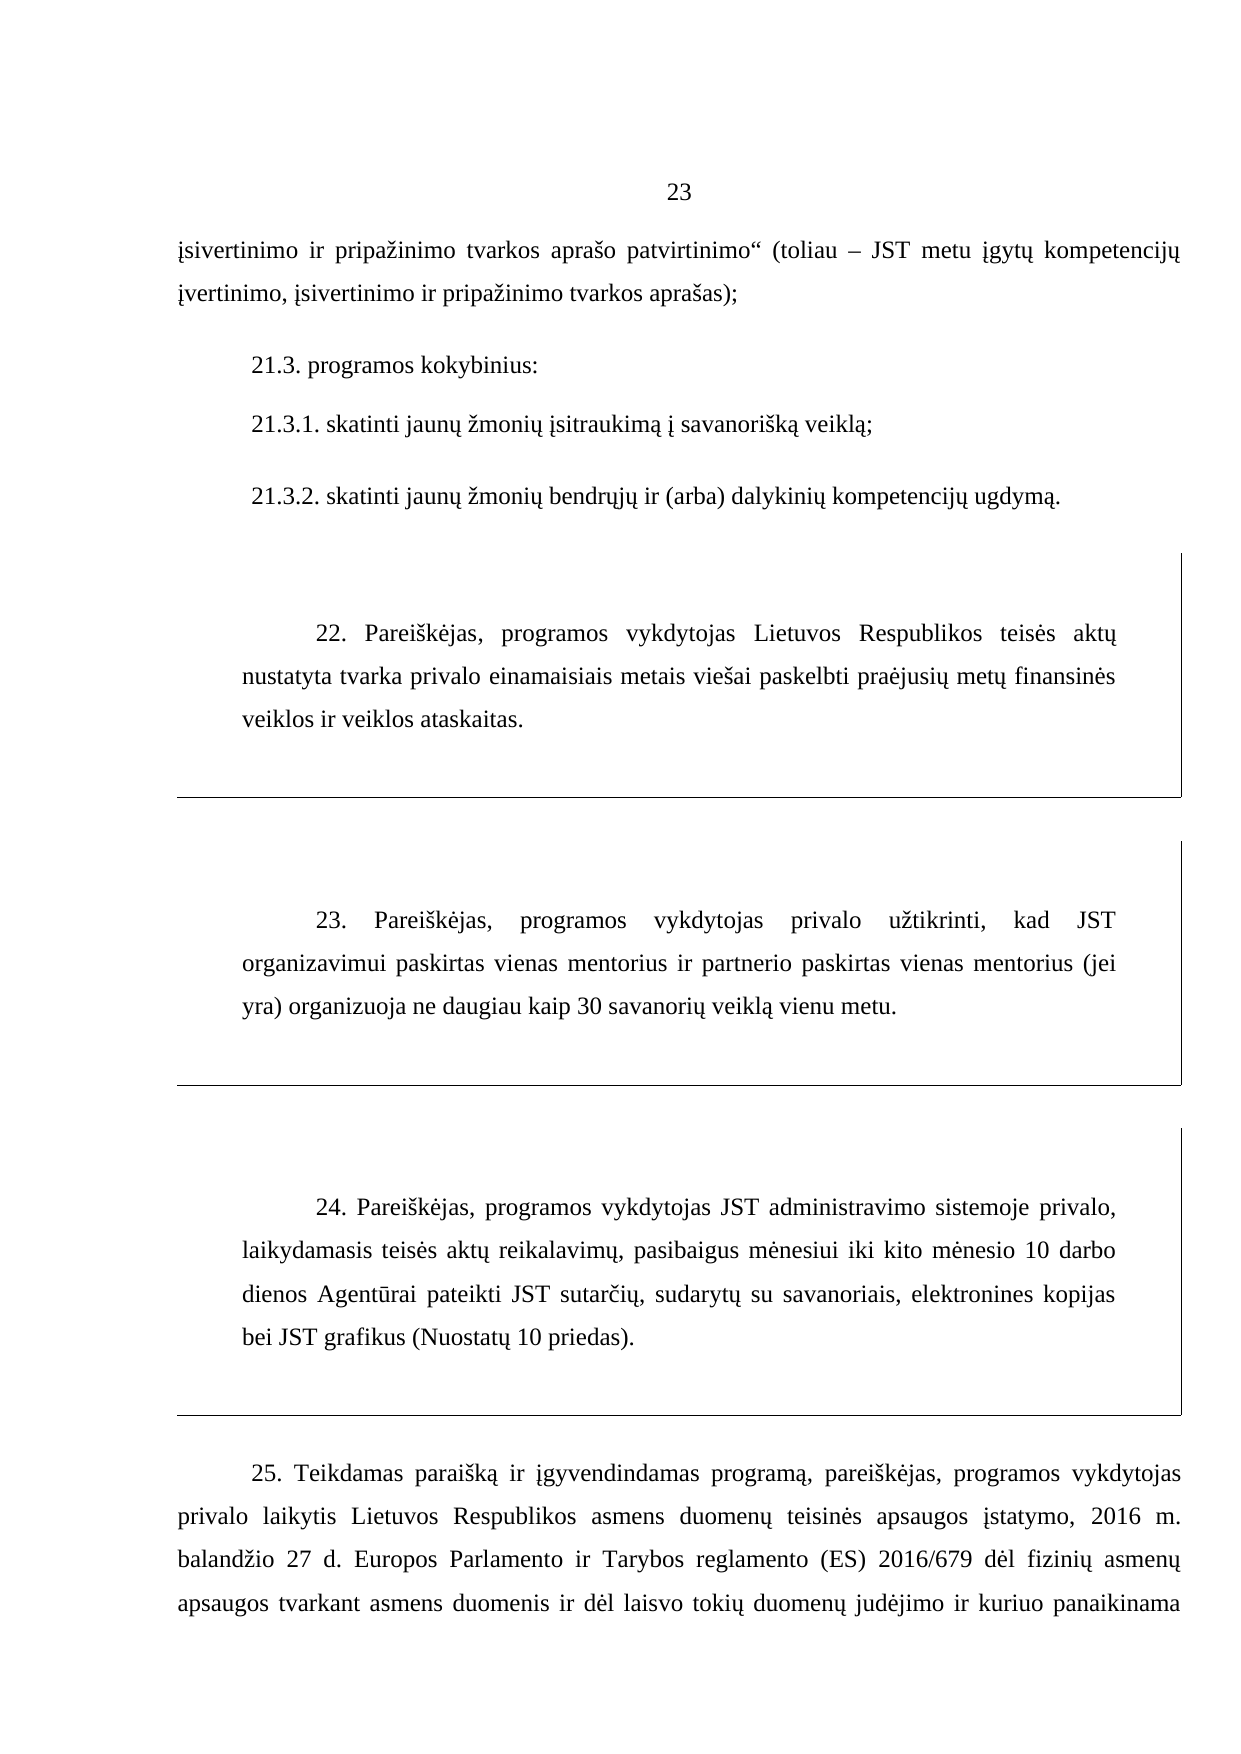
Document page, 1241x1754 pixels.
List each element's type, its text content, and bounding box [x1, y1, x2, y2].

text 24. Pareiškėjas, programos vykdytojas JST administravimo sistemoje privalo, laikydamasis teisės aktų reikalavimų, pasibaigus mėnesiui iki kito mėnesio 10 darbo dienos Agentūrai pateikti JST sutarčių, sudarytų su savanoriais, elektronines kopijas bei JST grafikus (Nuostatų 10 priedas). [177, 1128, 1181, 1415]
text 23. Pareiškėjas, programos vykdytojas privalo užtikrinti, kad JST organizavimui paskirtas vienas mentorius ir partnerio paskirtas vienas mentorius (jei yra) organizuoja ne daugiau kaip 30 savanorių veiklą vienu metu. [177, 841, 1181, 1085]
text 21.3.1. skatinti jaunų žmonių įsitraukimą į savanorišką veiklą; [177, 409, 1181, 438]
text 21.3. programos kokybinius: [177, 350, 1181, 378]
text 25. Teikdamas paraišką ir įgyvendindamas programą, pareiškėjas, programos vykdytojas privalo laikytis Lietuvos Respublikos asmens duomenų teisinės apsaugos įstatymo, 2016 m. balandžio 27 d. Europos Parlamento ir Tarybos reglamento (ES) 2016/679 dėl fizinių asmenų apsaugos tvarkant asmens duomenis ir dėl laisvo tokių duomenų judėjimo ir kuriuo panaikinama [177, 1458, 1181, 1616]
text 21.3.2. skatinti jaunų žmonių bendrųjų ir (arba) dalykinių kompetencijų ugdymą. [177, 481, 1181, 510]
text įsivertinimo ir pripažinimo tvarkos aprašo patvirtinimo“ (toliau – JST metu įgytų kompetencijų įvertinimo, įsivertinimo ir pripažinimo tvarkos aprašas); [177, 235, 1181, 307]
text 22. Pareiškėjas, programos vykdytojas Lietuvos Respublikos teisės aktų nustatyta tvarka privalo einamaisiais metais viešai paskelbti praėjusių metų finansinės veiklos ir veiklos ataskaitas. [177, 553, 1181, 797]
